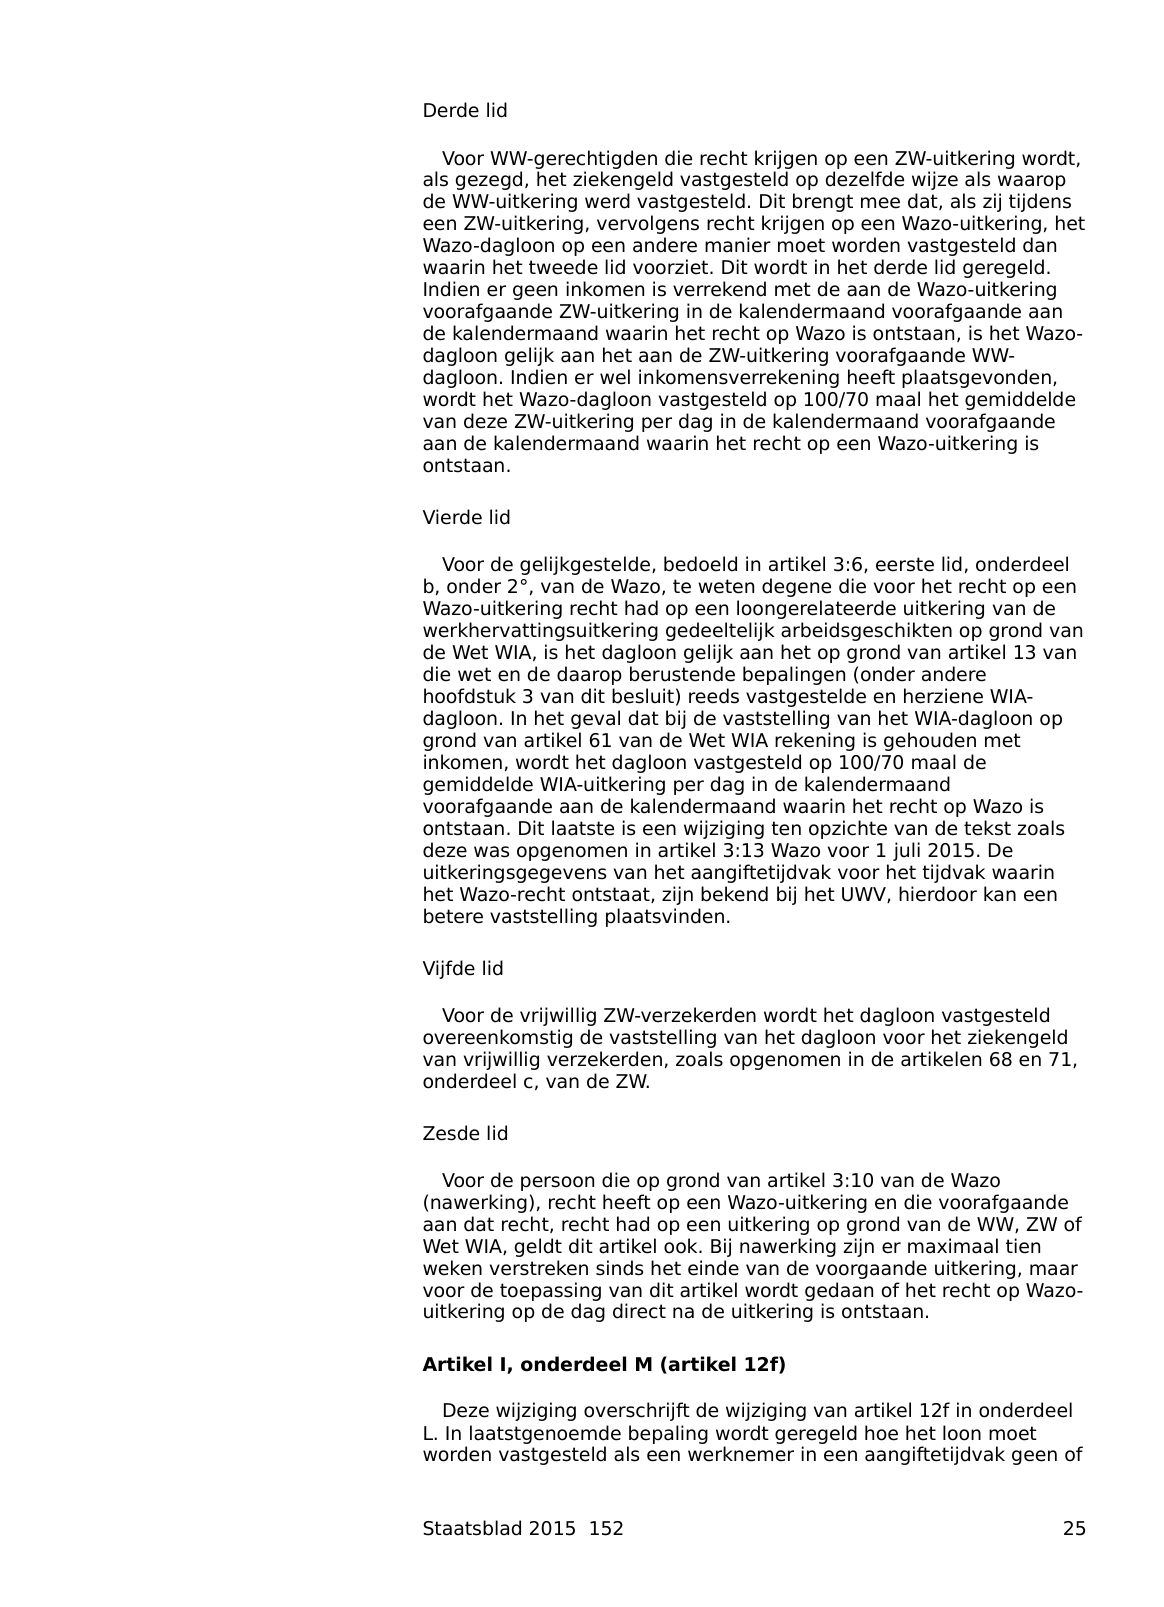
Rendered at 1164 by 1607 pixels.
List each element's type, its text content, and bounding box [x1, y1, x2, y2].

subtitle Zesde lid [422, 1123, 1087, 1144]
subtitle Vijfde lid [422, 958, 1087, 980]
subtitle Vierde lid [422, 507, 1087, 529]
text Voor de gelijkgestelde, bedoeld in artikel 3:6, eerste lid, onderdeel b, onder 2°, van de Wazo, te weten degene die voor het recht op een Wazo-uitkering recht had op een loongerelateerde uitkering van de werkhervattingsuitkering gedeeltelijk arbeidsgeschikten op grond van de Wet WIA, is het dagloon gelijk aan het op grond van artikel 13 van die wet en de daarop berustende bepalingen (onder andere hoofdstuk 3 van dit besluit) reeds vastgestelde en herziene WIA-dagloon. In het geval dat bij de vaststelling van het WIA-dagloon op grond van artikel 61 van de Wet WIA rekening is gehouden met inkomen, wordt het dagloon vastgesteld op 100/70 maal de gemiddelde WIA-uitkering per dag in de kalendermaand voorafgaande aan de kalendermaand waarin het recht op Wazo is ontstaan. Dit laatste is een wijziging ten opzichte van de tekst zoals deze was opgenomen in artikel 3:13 Wazo voor 1 juli 2015. De uitkeringsgegevens van het aangiftetijdvak voor het tijdvak waarin het Wazo-recht ontstaat, zijn bekend bij het UWV, hierdoor kan een betere vaststelling plaatsvinden. [422, 554, 1087, 928]
text Voor WW-gerechtigden die recht krijgen op een ZW-uitkering wordt, als gezegd, het ziekengeld vastgesteld op dezelfde wijze als waarop de WW-uitkering werd vastgesteld. Dit brengt mee dat, als zij tijdens een ZW-uitkering, vervolgens recht krijgen op een Wazo-uitkering, het Wazo-dagloon op een andere manier moet worden vastgesteld dan waarin het tweede lid voorziet. Dit wordt in het derde lid geregeld. Indien er geen inkomen is verrekend met de aan de Wazo-uitkering voorafgaande ZW-uitkering in de kalendermaand voorafgaande aan de kalendermaand waarin het recht op Wazo is ontstaan, is het Wazo-dagloon gelijk aan het aan de ZW-uitkering voorafgaande WW-dagloon. Indien er wel inkomensverrekening heeft plaatsgevonden, wordt het Wazo-dagloon vastgesteld op 100/70 maal het gemiddelde van deze ZW-uitkering per dag in de kalendermaand voorafgaande aan de kalendermaand waarin het recht op een Wazo-uitkering is ontstaan. [422, 147, 1087, 477]
text Voor de vrijwillig ZW-verzekerden wordt het dagloon vastgesteld overeenkomstig de vaststelling van het dagloon voor het ziekengeld van vrijwillig verzekerden, zoals opgenomen in de artikelen 68 en 71, onderdeel c, van de ZW. [422, 1005, 1087, 1093]
text Deze wijziging overschrijft de wijziging van artikel 12f in onderdeel L. In laatstgenoemde bepaling wordt geregeld hoe het loon moet worden vastgesteld als een werknemer in een aangiftetijdvak geen of [422, 1400, 1087, 1466]
subtitle Derde lid [422, 100, 1087, 122]
text Voor de persoon die op grond van artikel 3:10 van de Wazo (nawerking), recht heeft op een Wazo-uitkering en die voorafgaande aan dat recht, recht had op een uitkering op grond van de WW, ZW of Wet WIA, geldt dit artikel ook. Bij nawerking zijn er maximaal tien weken verstreken sinds het einde van de voorgaande uitkering, maar voor de toepassing van dit artikel wordt gedaan of het recht op Wazo-uitkering op de dag direct na de uitkering is ontstaan. [422, 1169, 1087, 1323]
subtitle Artikel I, onderdeel M (artikel 12f) [422, 1353, 1087, 1375]
